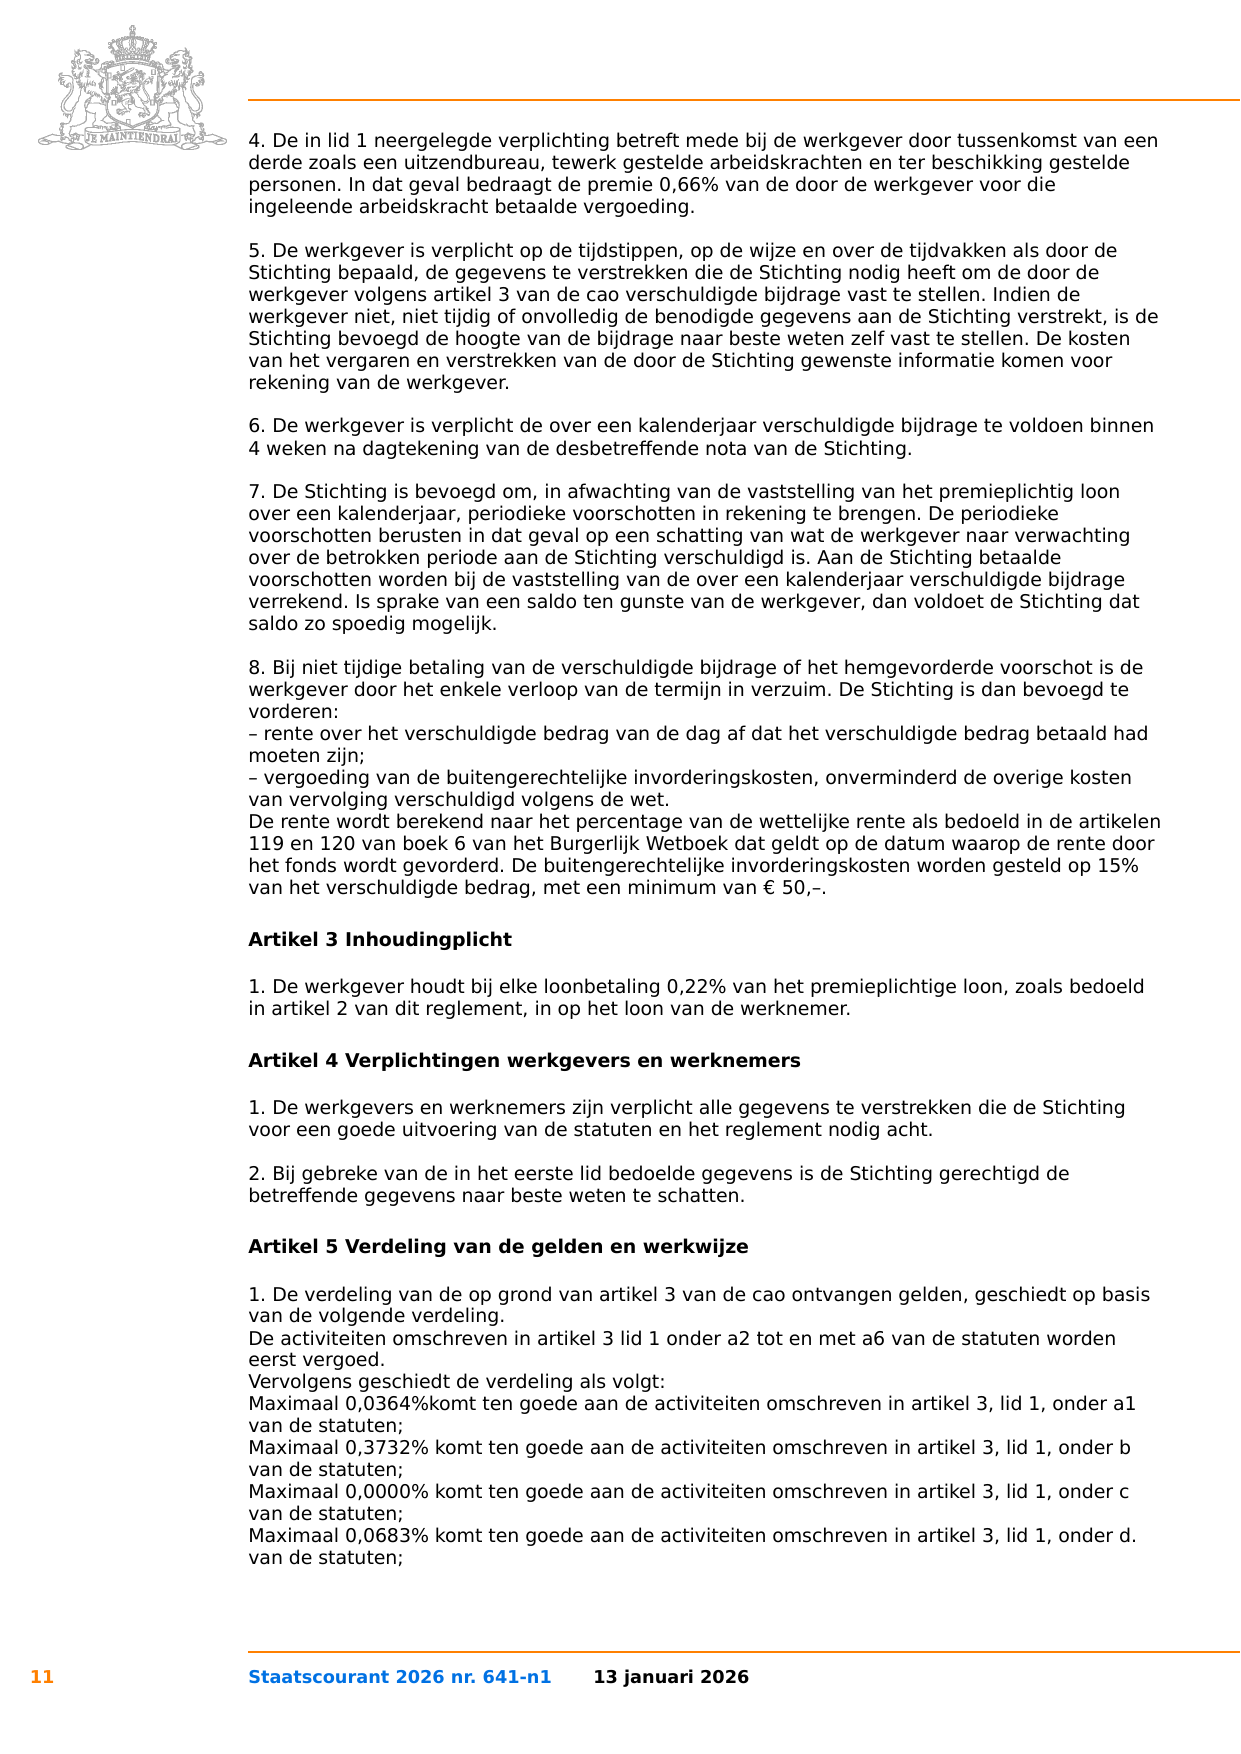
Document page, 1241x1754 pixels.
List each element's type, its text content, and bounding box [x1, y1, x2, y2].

text Maximaal 0,3732% komt ten goede aan de activiteiten omschreven in artikel 3, lid 1, onder b van de statuten; [248, 1437, 1163, 1481]
text Vervolgens geschiedt de verdeling als volgt: [248, 1371, 1163, 1393]
text Maximaal 0,0683% komt ten goede aan de activiteiten omschreven in artikel 3, lid 1, onder d. van de statuten; [248, 1525, 1163, 1569]
text 7. De Stichting is bevoegd om, in afwachting van de vaststelling van het premieplichtig loon over een kalenderjaar, periodieke voorschotten in rekening te brengen. De periodieke voorschotten berusten in dat geval op een schatting van wat de werkgever naar verwachting over de betrokken periode aan de Stichting verschuldigd is. Aan de Stichting betaalde voorschotten worden bij de vaststelling van de over een kalenderjaar verschuldigde bijdrage verrekend. Is sprake van een saldo ten gunste van de werkgever, dan voldoet de Stichting dat saldo zo spoedig mogelijk. [248, 481, 1163, 635]
text Maximaal 0,0364%komt ten goede aan de activiteiten omschreven in artikel 3, lid 1, onder a1 van de statuten; [248, 1393, 1163, 1437]
text 6. De werkgever is verplicht de over een kalenderjaar verschuldigde bijdrage te voldoen binnen 4 weken na dagtekening van de desbetreffende nota van de Stichting. [248, 415, 1163, 459]
text De rente wordt berekend naar het percentage van de wettelijke rente als bedoeld in de artikelen 119 en 120 van boek 6 van het Burgerlijk Wetboek dat geldt op de datum waarop de rente door het fonds wordt gevorderd. De buitengerechtelijke invorderingskosten worden gesteld op 15% van het verschuldigde bedrag, met een minimum van € 50,–. [248, 811, 1163, 899]
text 4. De in lid 1 neergelegde verplichting betreft mede bij de werkgever door tussenkomst van een derde zoals een uitzendbureau, tewerk gestelde arbeidskrachten en ter beschikking gestelde personen. In dat geval bedraagt de premie 0,66% van de door de werkgever voor die ingeleende arbeidskracht betaalde vergoeding. [248, 130, 1163, 218]
text 8. Bij niet tijdige betaling van de verschuldigde bijdrage of het hemgevorderde voorschot is de werkgever door het enkele verloop van de termijn in verzuim. De Stichting is dan bevoegd te vorderen: [248, 657, 1163, 723]
text 1. De verdeling van de op grond van artikel 3 van de cao ontvangen gelden, geschiedt op basis van de volgende verdeling. [248, 1283, 1163, 1327]
text – vergoeding van de buitengerechtelijke invorderingskosten, onverminderd de overige kosten van vervolging verschuldigd volgens de wet. [248, 767, 1163, 811]
text De activiteiten omschreven in artikel 3 lid 1 onder a2 tot en met a6 van de statuten worden eerst vergoed. [248, 1327, 1163, 1371]
text 1. De werkgever houdt bij elke loonbetaling 0,22% van het premieplichtige loon, zoals bedoeld in artikel 2 van dit reglement, in op het loon van de werknemer. [248, 976, 1163, 1020]
text Maximaal 0,0000% komt ten goede aan de activiteiten omschreven in artikel 3, lid 1, onder c van de statuten; [248, 1481, 1163, 1525]
text 5. De werkgever is verplicht op de tijdstippen, op de wijze en over de tijdvakken als door de Stichting bepaald, de gegevens te verstrekken die de Stichting nodig heeft om de door de werkgever volgens artikel 3 van de cao verschuldigde bijdrage vast te stellen. Indien de werkgever niet, niet tijdig of onvolledig de benodigde gegevens aan de Stichting verstrekt, is de Stichting bevoegd de hoogte van de bijdrage naar beste weten zelf vast te stellen. De kosten van het vergaren en verstrekken van de door de Stichting gewenste informatie komen voor rekening van de werkgever. [248, 240, 1163, 393]
picture [38, 25, 227, 150]
text 2. Bij gebreke van de in het eerste lid bedoelde gegevens is de Stichting gerechtigd de betreffende gegevens naar beste weten te schatten. [248, 1162, 1163, 1206]
subtitle Artikel 3 Inhoudingplicht [248, 929, 1163, 951]
subtitle Artikel 4 Verplichtingen werkgevers en werknemers [248, 1050, 1163, 1072]
text 1. De werkgevers en werknemers zijn verplicht alle gegevens te verstrekken die de Stichting voor een goede uitvoering van de statuten en het reglement nodig acht. [248, 1097, 1163, 1141]
subtitle Artikel 5 Verdeling van de gelden en werkwijze [248, 1236, 1163, 1258]
text – rente over het verschuldigde bedrag van de dag af dat het verschuldigde bedrag betaald had moeten zijn; [248, 723, 1163, 767]
